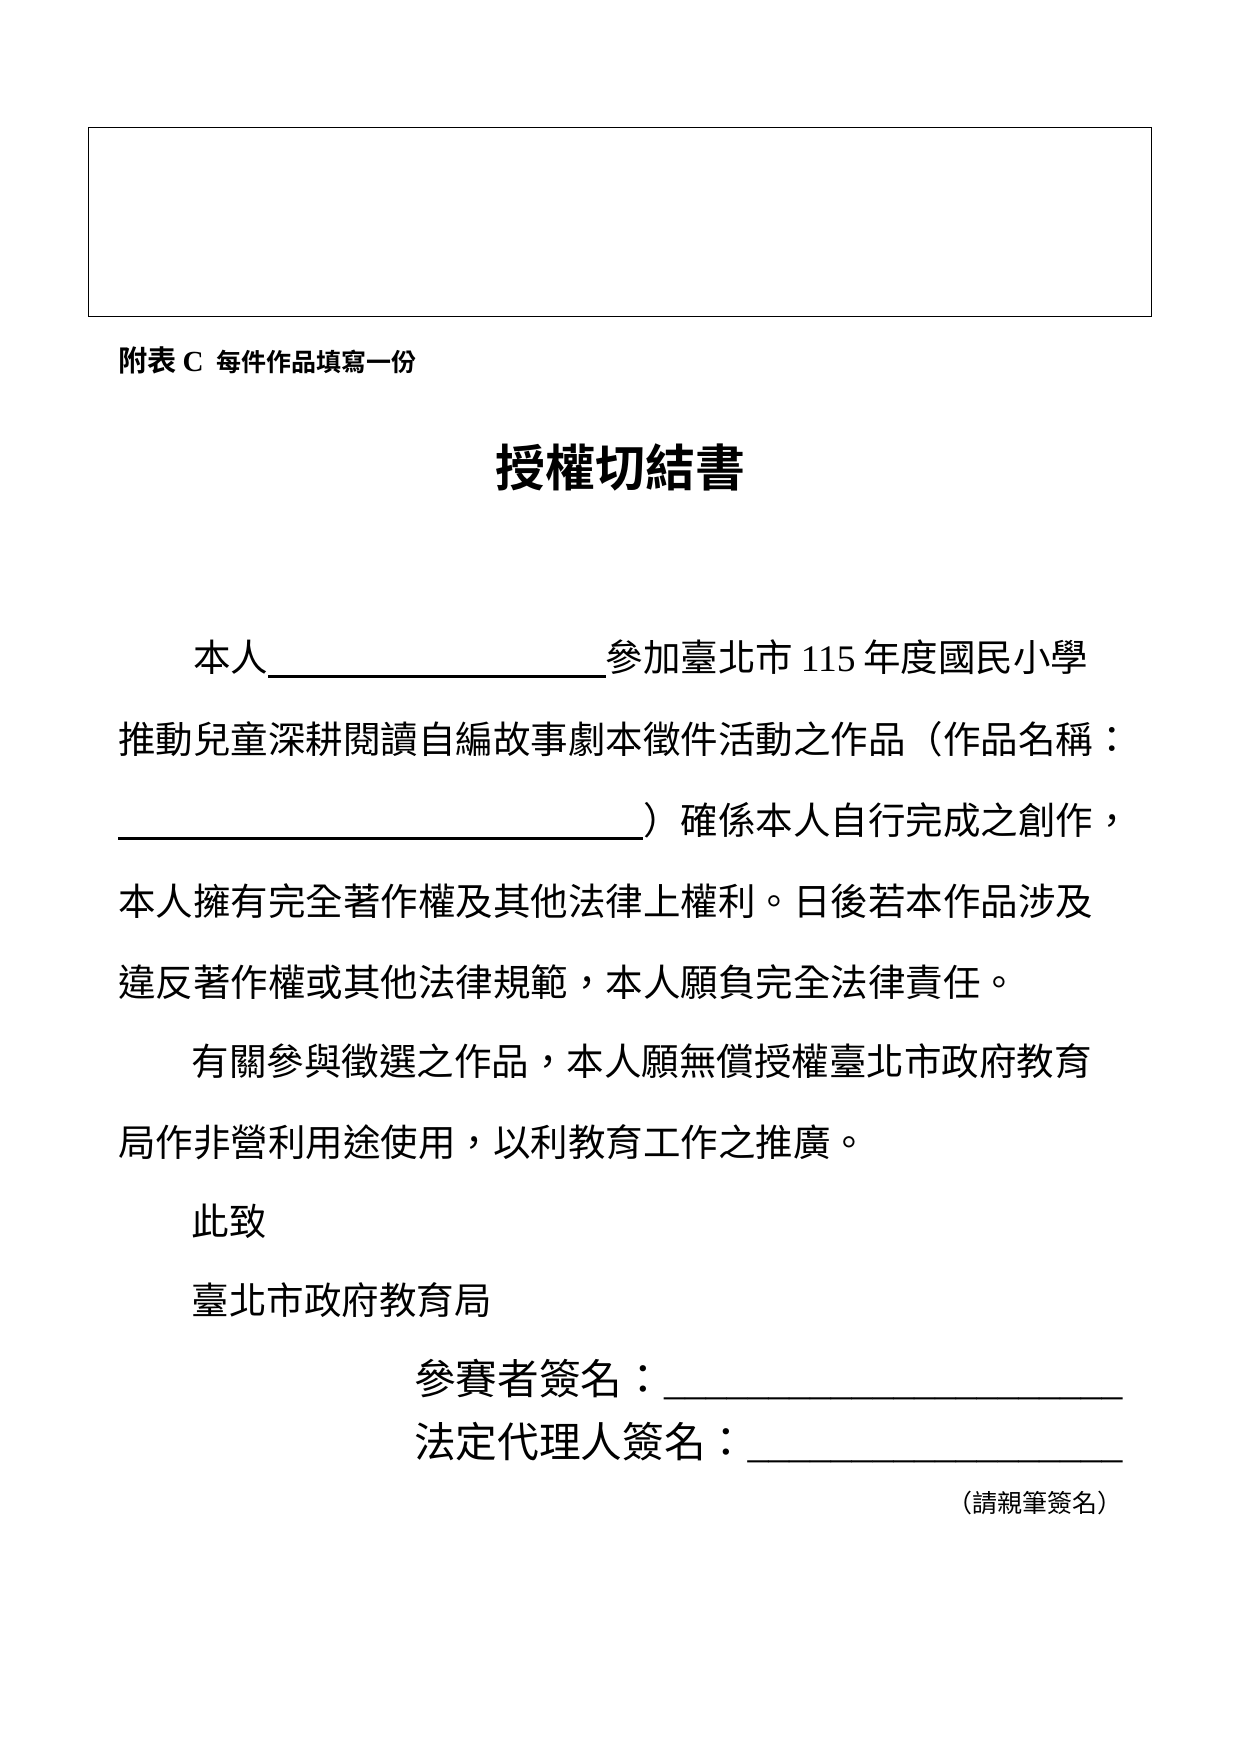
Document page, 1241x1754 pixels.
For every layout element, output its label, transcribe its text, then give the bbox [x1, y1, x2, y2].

text 有關參與徵選之作品，本人願無償授權臺北市政府教育局作非營利用途使用，以利教育工作之推廣。 [118, 1017, 1122, 1161]
text （請親筆簽名） [118, 1460, 1122, 1522]
table_cell [89, 128, 1151, 316]
subtitle 附表C 每件作品填寫一份 [118, 317, 1122, 379]
text 本人 參加臺北市115年度國民小學推動兒童深耕閱讀自編故事劇本徵件活動之作品（作品名稱： ）確係本人自行完成之創作，本人擁有完全著作權及其他法律上權利。日後若本作品涉及違反著作權或其他法律規範，本人願負完全法律責任。 [118, 614, 1122, 1001]
text 參賽者簽名：______________________ [118, 1335, 1122, 1397]
text 授權切結書 [118, 392, 1122, 517]
text 臺北市政府教育局 [118, 1256, 1122, 1319]
text 法定代理人簽名：__________________ [118, 1397, 1122, 1460]
text 此致 [118, 1177, 1122, 1240]
